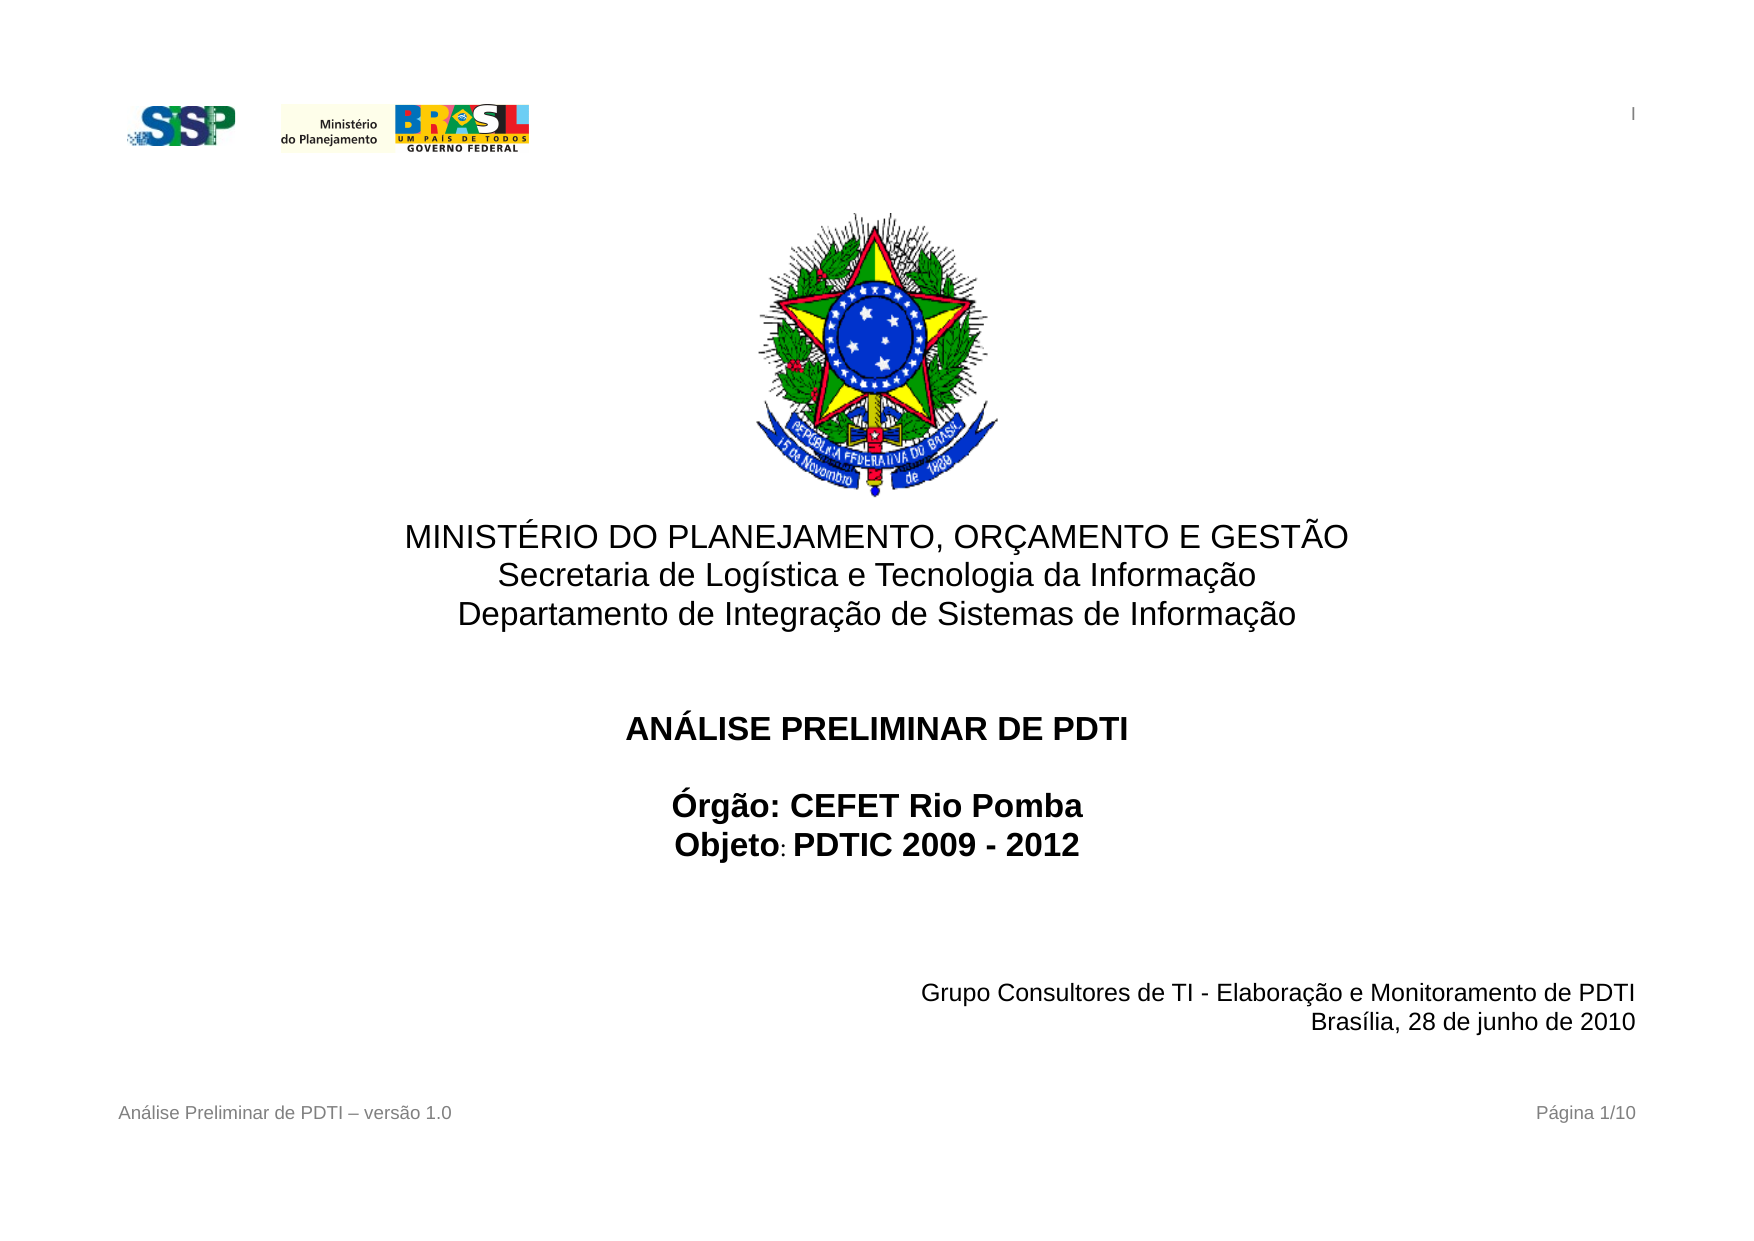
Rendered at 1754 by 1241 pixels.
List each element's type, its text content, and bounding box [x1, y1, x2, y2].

picture [127, 106, 235, 146]
text ANÁLISE PRELIMINAR DE PDTI [118, 709, 1636, 748]
text Brasília, 28 de junho de 2010 [118, 1007, 1636, 1036]
text MINISTÉRIO DO PLANEJAMENTO, ORÇAMENTO E GESTÃO [118, 202, 1636, 556]
text Órgão: CEFET Rio Pomba [118, 786, 1636, 824]
text Secretaria de Logística e Tecnologia da Informação [118, 556, 1636, 594]
picture [281, 104, 529, 153]
text Objeto: PDTIC 2009 - 2012 [118, 824, 1636, 863]
text Grupo Consultores de TI - Elaboração e Monitoramento de PDTI [118, 978, 1636, 1007]
text Departamento de Integração de Sistemas de Informação [118, 594, 1636, 632]
